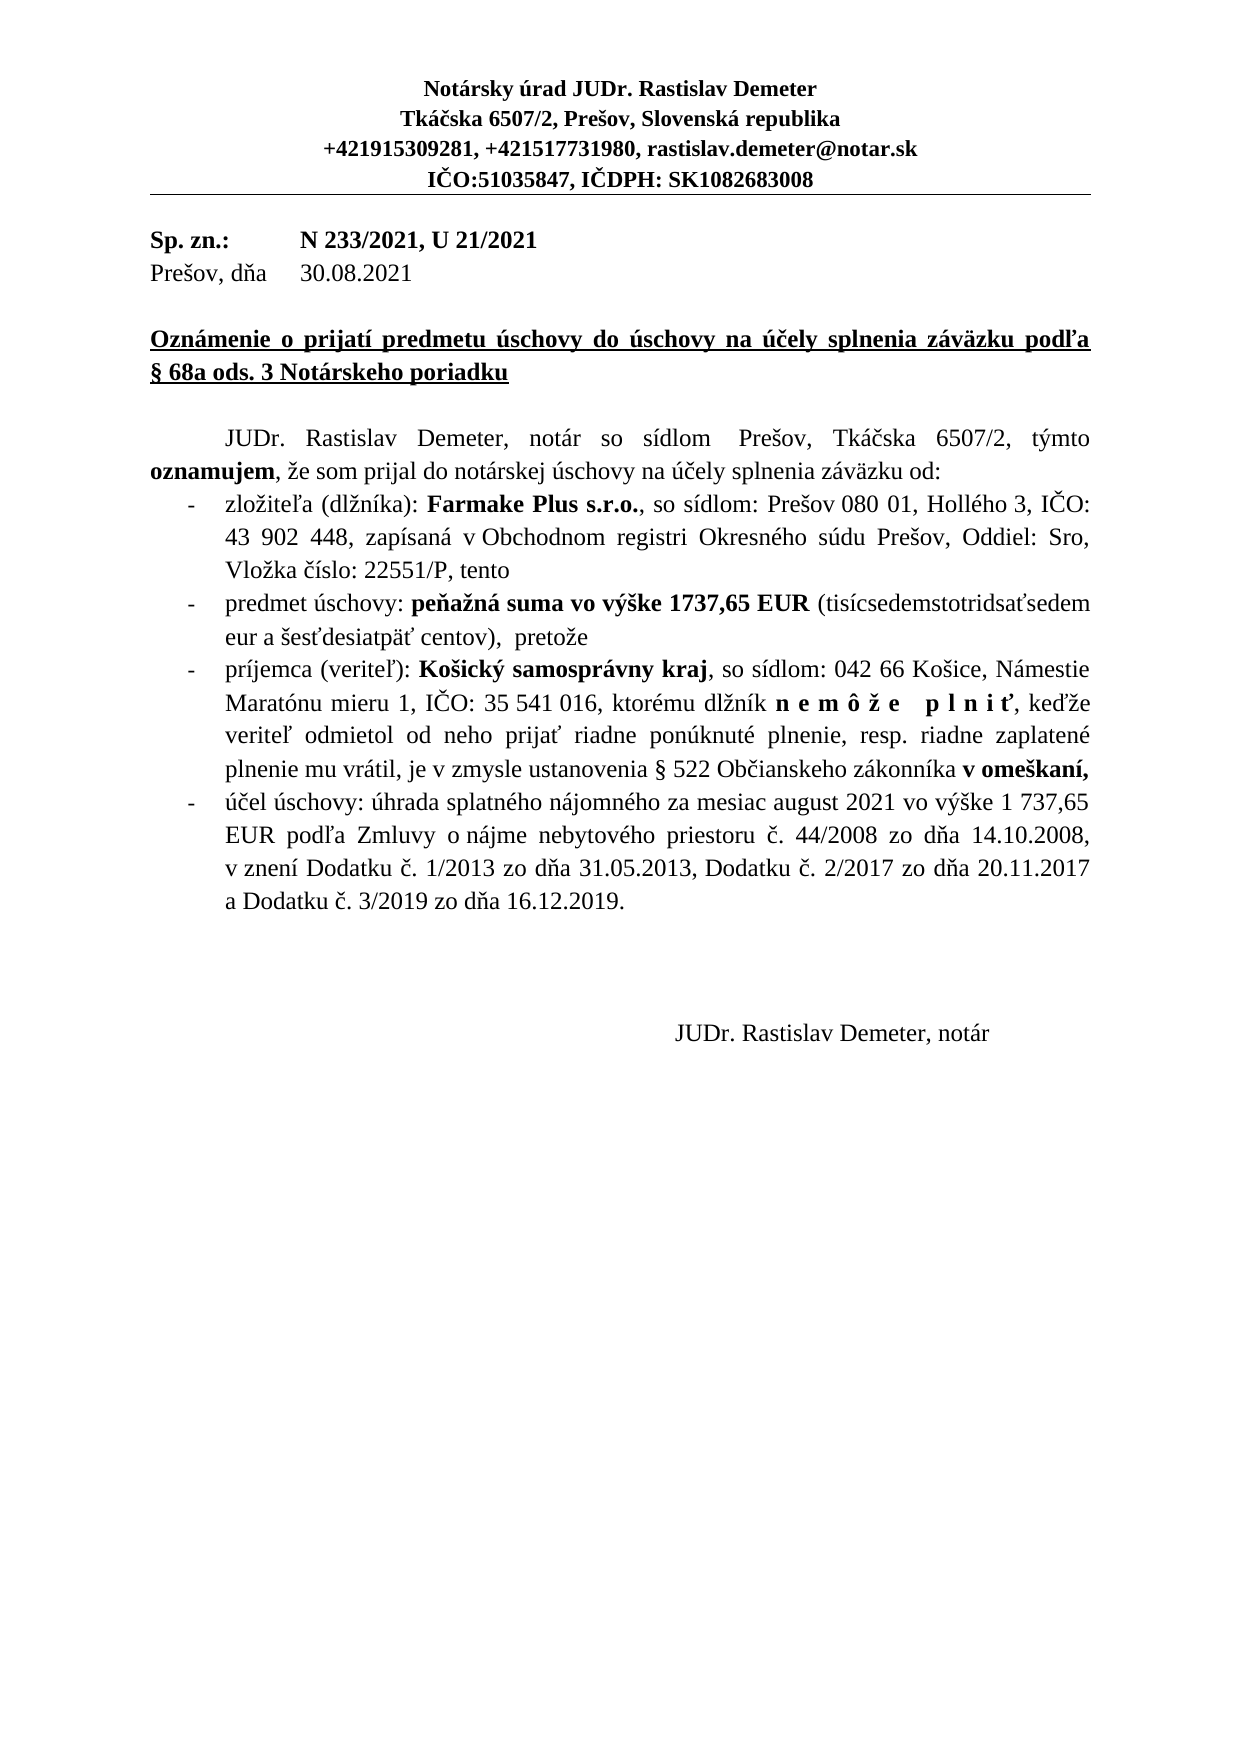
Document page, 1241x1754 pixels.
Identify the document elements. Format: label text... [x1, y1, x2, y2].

text JUDr. Rastislav Demeter, notár [600, 1018, 1091, 1047]
text Prešov, dňa 30.08.2021 [150, 258, 1091, 287]
text § 68a ods. 3 Notárskeho poriadku [150, 351, 1091, 386]
list účel úschovy: úhrada splatného nájomného za mesiac august 2021 vo výške 1 737,65 EUR podľa Zmluvy o nájme nebytového priestoru č. 44/2008 zo dňa 14.10.2008, v znení Dodatku č. 1/2013 zo dňa 31.05.2013, Dodatku č. 2/2017 zo dňa 20.11.2017 a Dodatku č. 3/2019 zo dňa 16.12.2019. [187, 787, 1091, 914]
list predmet úschovy: peňažná suma vo výške 1737,65 EUR (tisícsedemstotridsaťsedem eur a šesťdesiatpäť centov), pretože [187, 588, 1091, 650]
list príjemca (veriteľ): Košický samosprávny kraj, so sídlom: 042 66 Košice, Námestie Maratónu mieru 1, IČO: 35 541 016, ktorému dlžník n e m ô ž e p l n i ť, keďže veriteľ odmietol od neho prijať riadne ponúknuté plnenie, resp. riadne zaplatené plnenie mu vrátil, je v zmysle ustanovenia § 522 Občianskeho zákonníka v omeškaní, [187, 654, 1091, 782]
text Sp. zn.: N 233/2021, U 21/2021 [150, 225, 1091, 254]
list zložiteľa (dlžníka): Farmake Plus s.r.o., so sídlom: Prešov 080 01, Hollého 3, IČO: 43 902 448, zapísaná v Obchodnom registri Okresného súdu Prešov, Oddiel: Sro, Vložka číslo: 22551/P, tento [187, 489, 1091, 584]
text JUDr. Rastislav Demeter, notár so sídlom Prešov, Tkáčska 6507/2, týmto oznamujem, že som prijal do notárskej úschovy na účely splnenia záväzku od: [150, 423, 1091, 485]
text Oznámenie o prijatí predmetu úschovy do úschovy na účely splnenia záväzku podľa [150, 324, 1091, 349]
